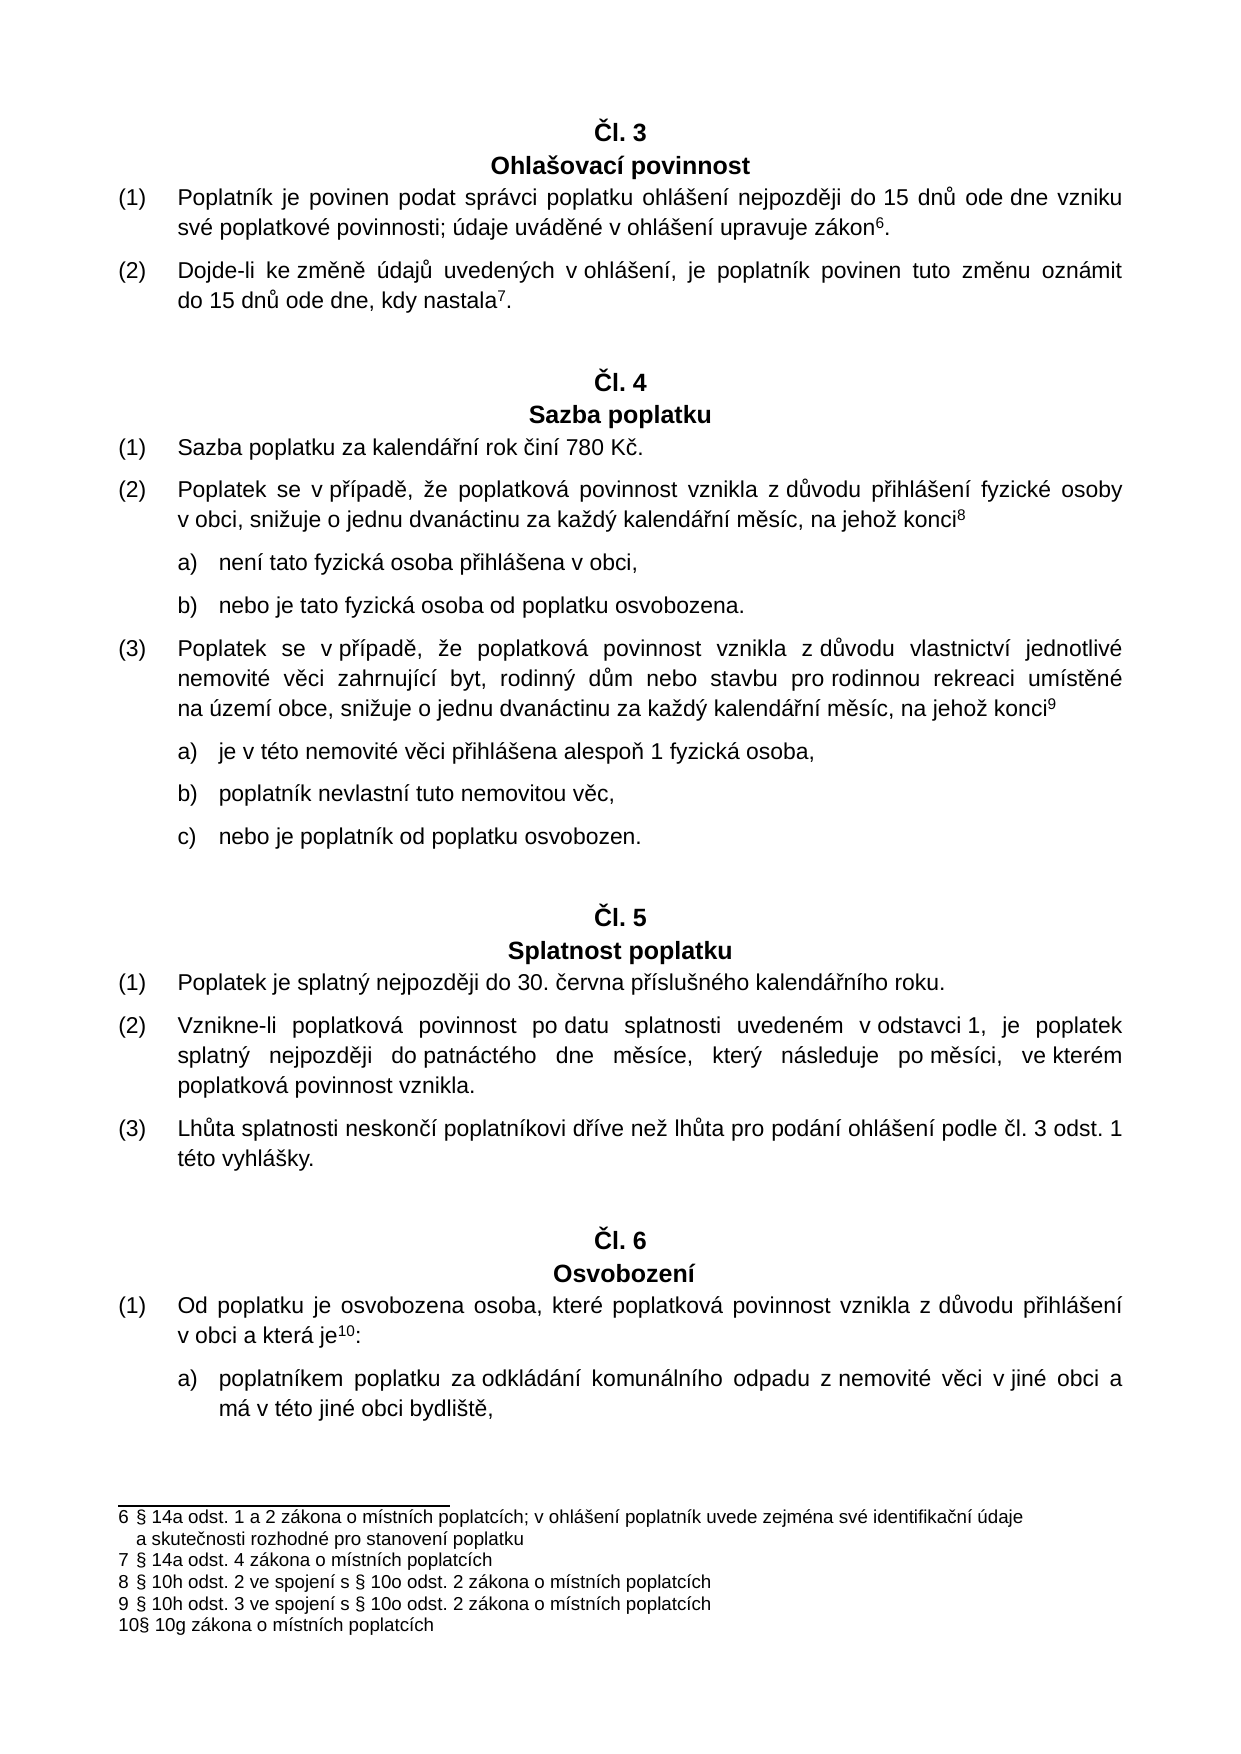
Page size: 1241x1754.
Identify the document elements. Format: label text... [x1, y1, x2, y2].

list § 14a odst. 4 zákona o místních poplatcích [118, 1549, 1122, 1571]
subtitle Čl. 4 Sazba poplatku [118, 367, 1122, 429]
list Poplatek je splatný nejpozději do 30. června příslušného kalendářního roku. [118, 969, 1122, 996]
list je v této nemovité věci přihlášena alespoň 1 fyzická osoba, [177, 738, 1122, 764]
list Poplatek se v případě, že poplatková povinnost vznikla z důvodu vlastnictví jednotlivé nemovité věci zahrnující byt, rodinný dům nebo stavbu pro rodinnou rekreaci umístěné na území obce, snižuje o jednu dvanáctinu za každý kalendářní měsíc, na jehož konci [118, 634, 1122, 721]
list Poplatník je povinen podat správci poplatku ohlášení nejpozději do 15 dnů ode dne vzniku své poplatkové povinnosti; údaje uváděné v ohlášení upravuje zákon. [118, 184, 1122, 241]
list poplatníkem poplatku za odkládání komunálního odpadu z nemovité věci v jiné obci a má v této jiné obci bydliště, [177, 1364, 1122, 1421]
list Vznikne-li poplatková povinnost po datu splatnosti uvedeném v odstavci 1, je poplatek splatný nejpozději do patnáctého dne měsíce, který následuje po měsíci, ve kterém poplatková povinnost vznikla. [118, 1012, 1122, 1099]
subtitle Čl. 3 Ohlašovací povinnost [118, 118, 1122, 180]
list Od poplatku je osvobozena osoba, které poplatková povinnost vznikla z důvodu přihlášení v obci a která je: [118, 1292, 1122, 1348]
list nebo je tato fyzická osoba od poplatku osvobozena. [177, 592, 1122, 618]
subtitle Čl. 6 Osvobození [118, 1226, 1122, 1287]
list Sazba poplatku za kalendářní rok činí 780 Kč. [118, 433, 1122, 460]
list § 14a odst. 1 a 2 zákona o místních poplatcích; v ohlášení poplatník uvede zejména své identifikační údaje a skutečnosti rozhodné pro stanovení poplatku [118, 1506, 1122, 1549]
list Lhůta splatnosti neskončí poplatníkovi dříve než lhůta pro podání ohlášení podle čl. 3 odst. 1 této vyhlášky. [118, 1115, 1122, 1172]
list § 10h odst. 2 ve spojení s § 10o odst. 2 zákona o místních poplatcích [118, 1571, 1122, 1592]
list § 10h odst. 3 ve spojení s § 10o odst. 2 zákona o místních poplatcích [118, 1592, 1122, 1614]
list není tato fyzická osoba přihlášena v obci, [177, 549, 1122, 576]
list nebo je poplatník od poplatku osvobozen. [177, 823, 1122, 849]
list poplatník nevlastní tuto nemovitou věc, [177, 780, 1122, 807]
list § 10g zákona o místních poplatcích [118, 1614, 1122, 1635]
list Poplatek se v případě, že poplatková povinnost vznikla z důvodu přihlášení fyzické osoby v obci, snižuje o jednu dvanáctinu za každý kalendářní měsíc, na jehož konci [118, 476, 1122, 533]
subtitle Čl. 5 Splatnost poplatku [118, 903, 1122, 965]
list Dojde-li ke změně údajů uvedených v ohlášení, je poplatník povinen tuto změnu oznámit do 15 dnů ode dne, kdy nastala. [118, 257, 1122, 314]
